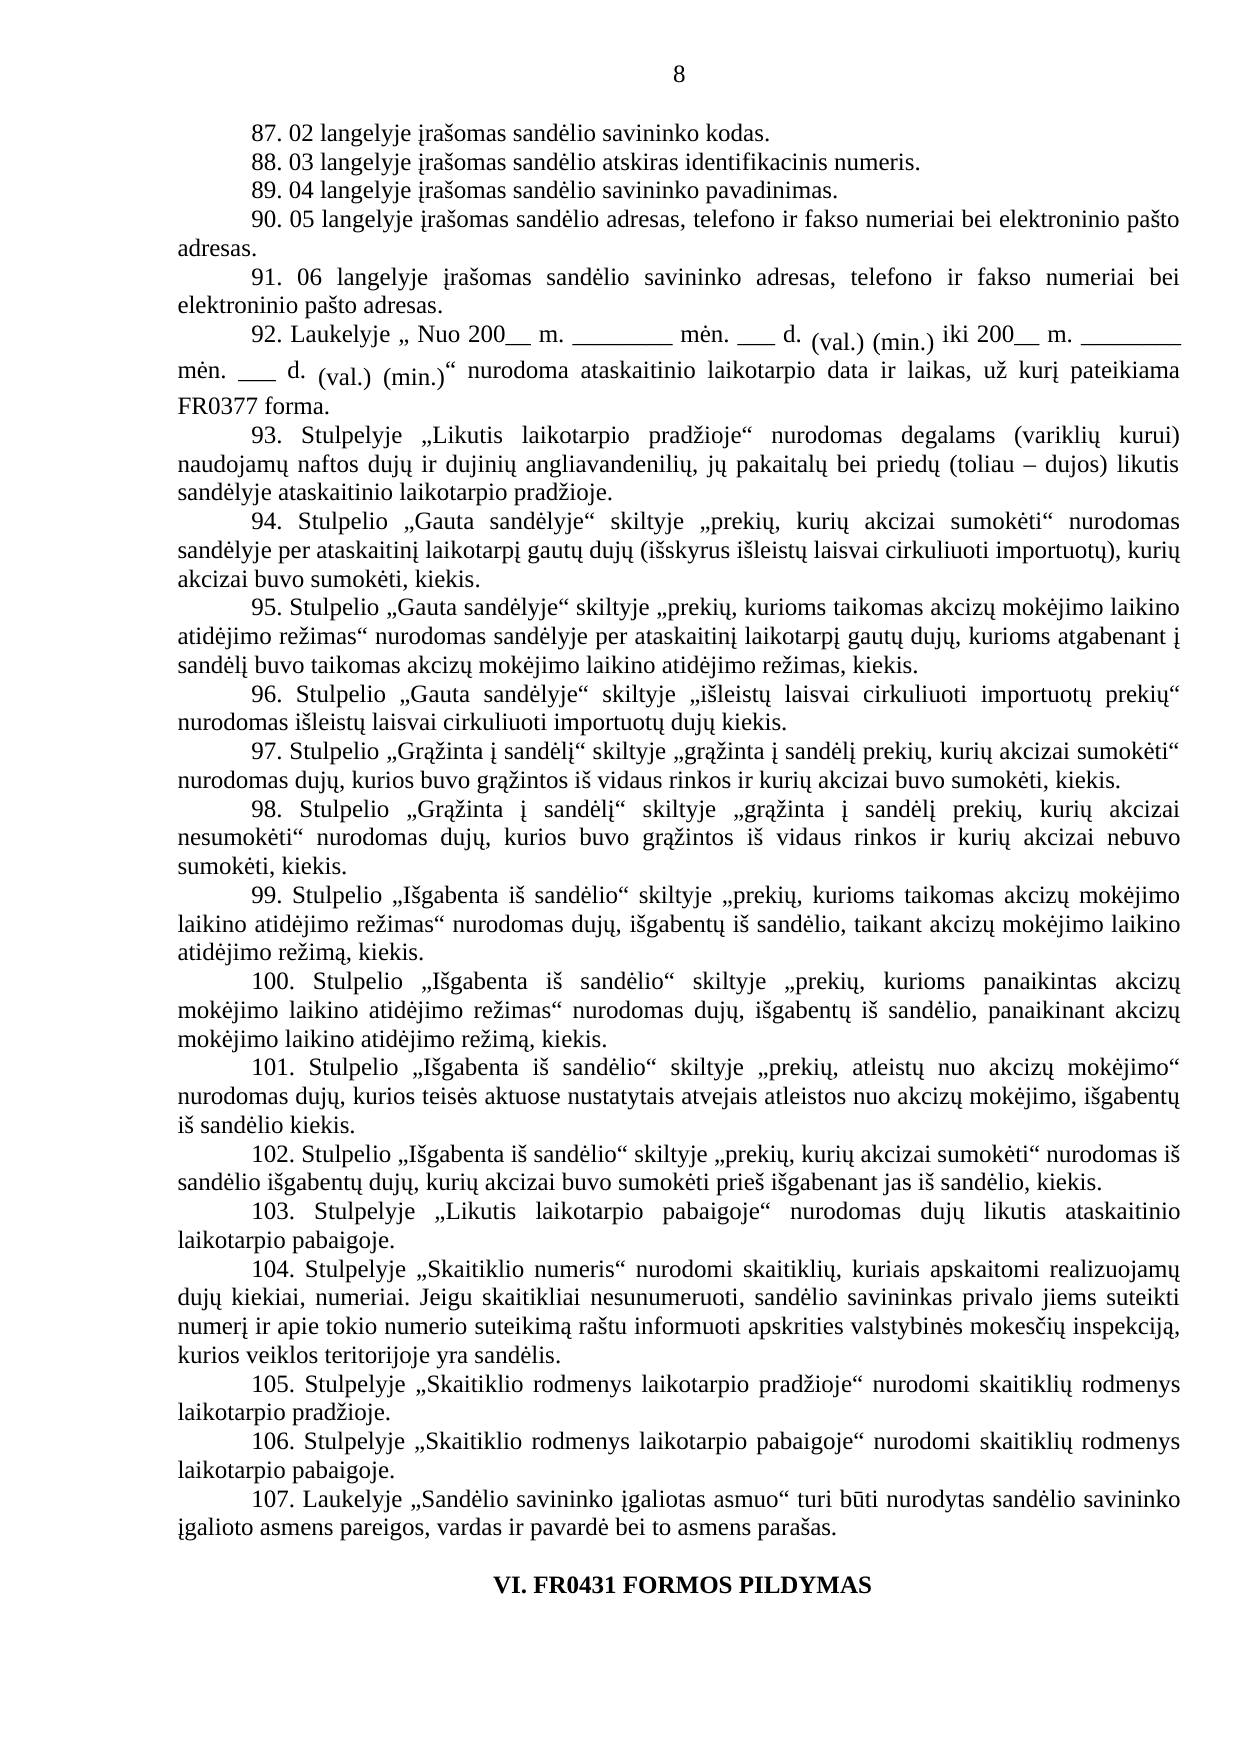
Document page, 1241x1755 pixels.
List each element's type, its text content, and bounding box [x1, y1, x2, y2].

text 99. Stulpelio „Išgabenta iš sandėlio“ skiltyje „prekių, kurioms taikomas akcizų mokėjimo laikino atidėjimo režimas“ nurodomas dujų, išgabentų iš sandėlio, taikant akcizų mokėjimo laikino atidėjimo režimą, kiekis. [177, 880, 1181, 966]
text 106. Stulpelyje „Skaitiklio rodmenys laikotarpio pabaigoje“ nurodomi skaitiklių rodmenys laikotarpio pabaigoje. [177, 1426, 1181, 1484]
text 88. 03 langelyje įrašomas sandėlio atskiras identifikacinis numeris. [177, 147, 1181, 176]
text 87. 02 langelyje įrašomas sandėlio savininko kodas. [177, 118, 1181, 147]
text 98. Stulpelio „Grąžinta į sandėlį“ skiltyje „grąžinta į sandėlį prekių, kurių akcizai nesumokėti“ nurodomas dujų, kurios buvo grąžintos iš vidaus rinkos ir kurių akcizai nebuvo sumokėti, kiekis. [177, 794, 1181, 880]
text 107. Laukelyje „Sandėlio savininko įgaliotas asmuo“ turi būti nurodytas sandėlio savininko įgalioto asmens pareigos, vardas ir pavardė bei to asmens parašas. [177, 1484, 1181, 1541]
text 101. Stulpelio „Išgabenta iš sandėlio“ skiltyje „prekių, atleistų nuo akcizų mokėjimo“ nurodomas dujų, kurios teisės aktuose nustatytais atvejais atleistos nuo akcizų mokėjimo, išgabentų iš sandėlio kiekis. [177, 1052, 1181, 1139]
text 102. Stulpelio „Išgabenta iš sandėlio“ skiltyje „prekių, kurių akcizai sumokėti“ nurodomas iš sandėlio išgabentų dujų, kurių akcizai buvo sumokėti prieš išgabenant jas iš sandėlio, kiekis. [177, 1139, 1181, 1196]
text 100. Stulpelio „Išgabenta iš sandėlio“ skiltyje „prekių, kurioms panaikintas akcizų mokėjimo laikino atidėjimo režimas“ nurodomas dujų, išgabentų iš sandėlio, panaikinant akcizų mokėjimo laikino atidėjimo režimą, kiekis. [177, 966, 1181, 1052]
text 93. Stulpelyje „Likutis laikotarpio pradžioje“ nurodomas degalams (variklių kurui) naudojamų naftos dujų ir dujinių angliavandenilių, jų pakaitalų bei priedų (toliau – dujos) likutis sandėlyje ataskaitinio laikotarpio pradžioje. [177, 420, 1181, 506]
text 105. Stulpelyje „Skaitiklio rodmenys laikotarpio pradžioje“ nurodomi skaitiklių rodmenys laikotarpio pradžioje. [177, 1369, 1181, 1426]
text 103. Stulpelyje „Likutis laikotarpio pabaigoje“ nurodomas dujų likutis ataskaitinio laikotarpio pabaigoje. [177, 1196, 1181, 1254]
text 92. Laukelyje „ Nuo 200__ m. ________ mėn. ___ d. (val.) (min.) iki 200__ m. ________ mėn. ___ d. (val.) (min.)“ nurodoma ataskaitinio laikotarpio data ir laikas, už kurį pateikiama FR0377 forma. [177, 319, 1181, 420]
text 104. Stulpelyje „Skaitiklio numeris“ nurodomi skaitiklių, kuriais apskaitomi realizuojamų dujų kiekiai, numeriai. Jeigu skaitikliai nesunumeruoti, sandėlio savininkas privalo jiems suteikti numerį ir apie tokio numerio suteikimą raštu informuoti apskrities valstybinės mokesčių inspekciją, kurios veiklos teritorijoje yra sandėlis. [177, 1254, 1181, 1369]
text 96. Stulpelio „Gauta sandėlyje“ skiltyje „išleistų laisvai cirkuliuoti importuotų prekių“ nurodomas išleistų laisvai cirkuliuoti importuotų dujų kiekis. [177, 679, 1181, 736]
text 97. Stulpelio „Grąžinta į sandėlį“ skiltyje „grąžinta į sandėlį prekių, kurių akcizai sumokėti“ nurodomas dujų, kurios buvo grąžintos iš vidaus rinkos ir kurių akcizai buvo sumokėti, kiekis. [177, 736, 1181, 794]
text 90. 05 langelyje įrašomas sandėlio adresas, telefono ir fakso numeriai bei elektroninio pašto adresas. [177, 204, 1181, 262]
text VI. FR0431 FORMOS PILDYMAS [177, 1570, 1181, 1599]
text 94. Stulpelio „Gauta sandėlyje“ skiltyje „prekių, kurių akcizai sumokėti“ nurodomas sandėlyje per ataskaitinį laikotarpį gautų dujų (išskyrus išleistų laisvai cirkuliuoti importuotų), kurių akcizai buvo sumokėti, kiekis. [177, 506, 1181, 592]
text 89. 04 langelyje įrašomas sandėlio savininko pavadinimas. [177, 176, 1181, 204]
text 91. 06 langelyje įrašomas sandėlio savininko adresas, telefono ir fakso numeriai bei elektroninio pašto adresas. [177, 262, 1181, 319]
text 95. Stulpelio „Gauta sandėlyje“ skiltyje „prekių, kurioms taikomas akcizų mokėjimo laikino atidėjimo režimas“ nurodomas sandėlyje per ataskaitinį laikotarpį gautų dujų, kurioms atgabenant į sandėlį buvo taikomas akcizų mokėjimo laikino atidėjimo režimas, kiekis. [177, 592, 1181, 679]
